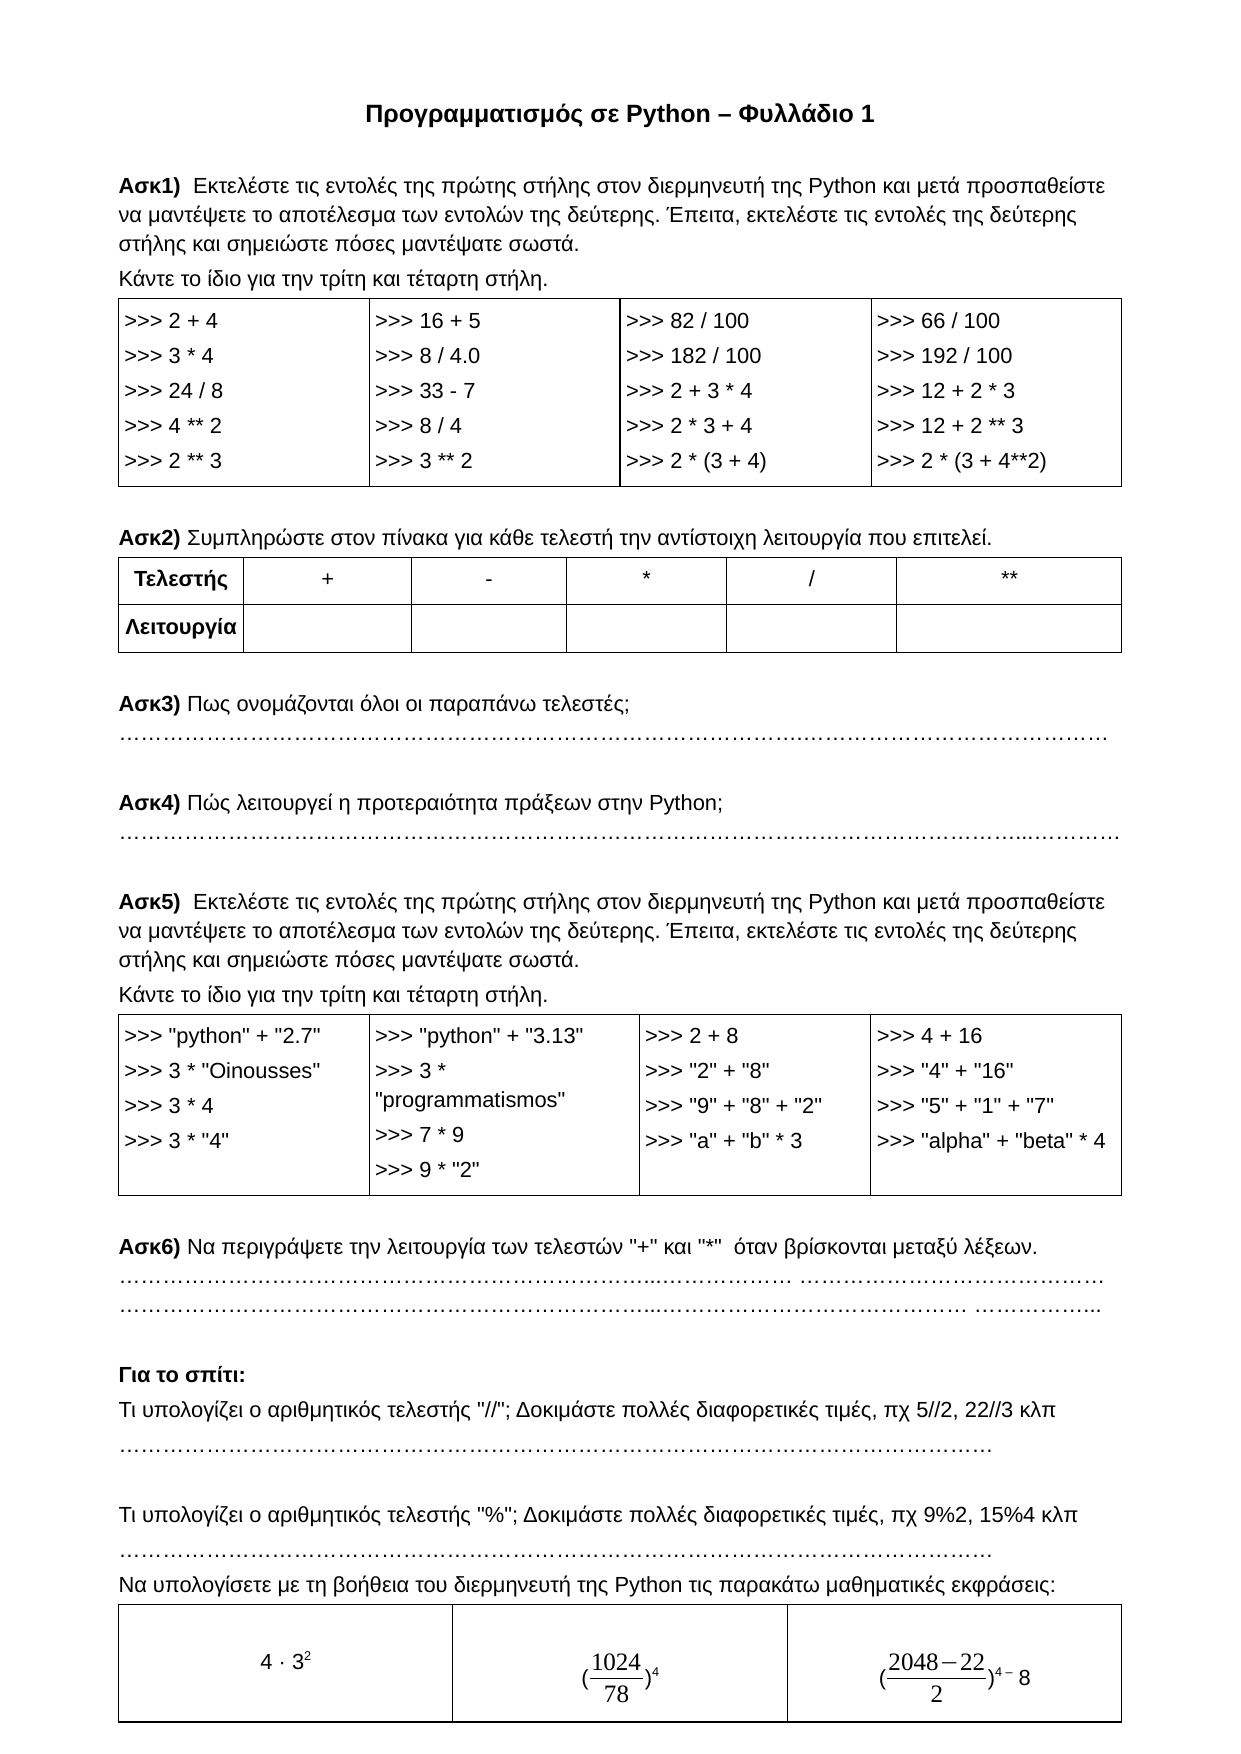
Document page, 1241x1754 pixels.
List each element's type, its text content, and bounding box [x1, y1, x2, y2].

text Ασκ4) Πώς λειτουργεί η προτεραιότητα πράξεων στην Python; ……………………………………………………………………………………………………………...………… [118, 789, 1122, 844]
table_header >>> 2 + 8 >>> "2" + "8" >>> "9" + "8" + "2" >>> "a" + "b" * 3 [640, 1015, 870, 1195]
table_header * [567, 558, 726, 604]
table_header >>> "python" + "2.7" >>> 3 * "Oinousses" >>> 3 * 4 >>> 3 * "4" [119, 1015, 369, 1195]
table_cell [567, 605, 726, 652]
table_cell [412, 605, 566, 652]
table_header + [244, 558, 411, 604]
table_header >>> 4 + 16 >>> "4" + "16" >>> "5" + "1" + "7" >>> "alpha" + "beta" * 4 [871, 1015, 1121, 1195]
table_cell [897, 605, 1121, 652]
table_header Τελεστής [119, 558, 243, 604]
text Να υπολογίσετε με τη βοήθεια του διερμηνευτή της Python τις παρακάτω μαθηματικές εκφράσεις: [118, 1572, 1122, 1597]
text Τι υπολογίζει ο αριθμητικός τελεστής "//"; Δοκιμάστε πολλές διαφορετικές τιμές, πχ 5//2, 22//3 κλπ [118, 1397, 1122, 1422]
text ………………………………………………………………………………………………………… [118, 1537, 1122, 1562]
table_header >>> 82 / 100 >>> 182 / 100 >>> 2 + 3 * 4 >>> 2 * 3 + 4 >>> 2 * (3 + 4) [621, 299, 871, 486]
text Ασκ5) Εκτελέστε τις εντολές της πρώτης στήλης στον διερμηνευτή της Python και μετά προσπαθείστε να μαντέψετε το αποτέλεσμα των εντολών της δεύτερης. Έπειτα, εκτελέστε τις εντολές της δεύτερης στήλης και σημειώστε πόσες μαντέψατε σωστά. [118, 888, 1122, 972]
table_header >>> "python" + "3.13" >>> 3 * "programmatismos" >>> 7 * 9 >>> 9 * "2" [370, 1015, 639, 1195]
table_header / [727, 558, 896, 604]
text Ασκ2) Συμπληρώστε στον πίνακα για κάθε τελεστή την αντίστοιχη λειτουργία που επιτελεί. [118, 524, 1122, 550]
table_cell [244, 605, 411, 652]
text Προγραμματισμός σε Python – Φυλλάδιο 1 [118, 99, 1122, 128]
text Για το σπίτι: [118, 1362, 1122, 1387]
table_header 4 · 32 [119, 1605, 452, 1721]
table_header ()4 [453, 1605, 787, 1721]
text Τι υπολογίζει ο αριθμητικός τελεστής "%"; Δοκιμάστε πολλές διαφορετικές τιμές, πχ 9%2, 15%4 κλπ [118, 1502, 1122, 1527]
text ………………………………………………………………………………………………………… [118, 1432, 1122, 1457]
text Ασκ3) Πως ονομάζονται όλοι οι παραπάνω τελεστές; ………………………………………………………………………………….…………………………………… [118, 691, 1122, 745]
table_header >>> 2 + 4 >>> 3 * 4 >>> 24 / 8 >>> 4 ** 2 >>> 2 ** 3 [119, 299, 369, 486]
table_header ()4 – 8 [788, 1605, 1121, 1721]
table_header ** [897, 558, 1121, 604]
text Κάντε το ίδιο για την τρίτη και τέταρτη στήλη. [118, 981, 1122, 1007]
text Ασκ6) Να περιγράψετε την λειτουργία των τελεστών "+" και "*" όταν βρίσκονται μεταξύ λέξεων. ………………………………………………………………...……………… …………………………………… ………………………………………………………………...…………………………………… ……………... [118, 1234, 1122, 1317]
table_header >>> 66 / 100 >>> 192 / 100 >>> 12 + 2 * 3 >>> 12 + 2 ** 3 >>> 2 * (3 + 4**2) [872, 299, 1121, 486]
table_header >>> 16 + 5 >>> 8 / 4.0 >>> 33 - 7 >>> 8 / 4 >>> 3 ** 2 [370, 299, 619, 486]
table_cell Λειτουργία [119, 605, 243, 652]
table_cell [727, 605, 896, 652]
text Ασκ1) Εκτελέστε τις εντολές της πρώτης στήλης στον διερμηνευτή της Python και μετά προσπαθείστε να μαντέψετε το αποτέλεσμα των εντολών της δεύτερης. Έπειτα, εκτελέστε τις εντολές της δεύτερης στήλης και σημειώστε πόσες μαντέψατε σωστά. [118, 173, 1122, 256]
text Κάντε το ίδιο για την τρίτη και τέταρτη στήλη. [118, 266, 1122, 291]
table_header - [412, 558, 566, 604]
